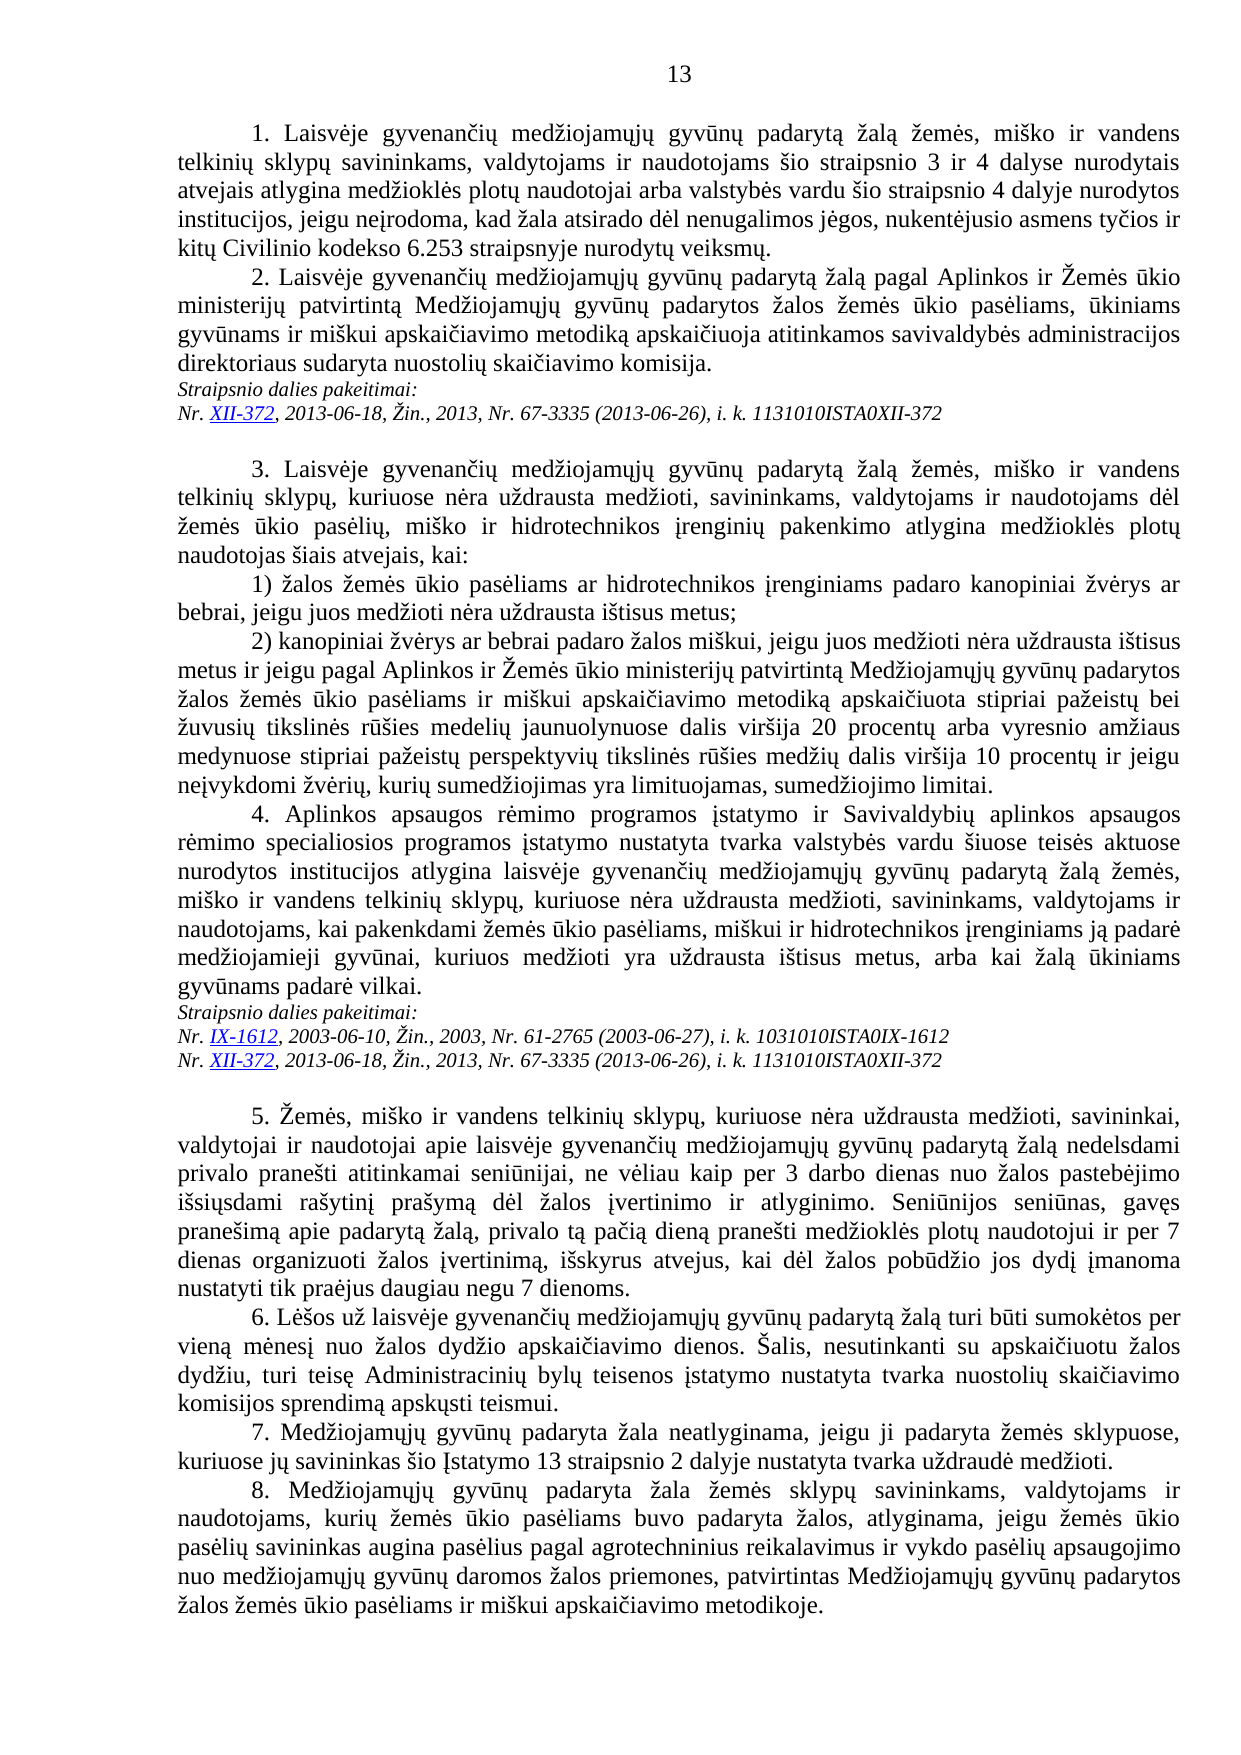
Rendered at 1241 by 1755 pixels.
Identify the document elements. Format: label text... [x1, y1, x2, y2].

text Straipsnio dalies pakeitimai: [177, 377, 1181, 401]
text 2) kanopiniai žvėrys ar bebrai padaro žalos miškui, jeigu juos medžioti nėra uždrausta ištisus metus ir jeigu pagal Aplinkos ir Žemės ūkio ministerijų patvirtintą Medžiojamųjų gyvūnų padarytos žalos žemės ūkio pasėliams ir miškui apskaičiavimo metodiką apskaičiuota stipriai pažeistų bei žuvusių tikslinės rūšies medelių jaunuolynuose dalis viršija 20 procentų arba vyresnio amžiaus medynuose stipriai pažeistų perspektyvių tikslinės rūšies medžių dalis viršija 10 procentų ir jeigu neįvykdomi žvėrių, kurių sumedžiojimas yra limituojamas, sumedžiojimo limitai. [177, 626, 1181, 799]
text 6. Lėšos už laisvėje gyvenančių medžiojamųjų gyvūnų padarytą žalą turi būti sumokėtos per vieną mėnesį nuo žalos dydžio apskaičiavimo dienos. Šalis, nesutinkanti su apskaičiuotu žalos dydžiu, turi teisę Administracinių bylų teisenos įstatymo nustatyta tvarka nuostolių skaičiavimo komisijos sprendimą apskųsti teismui. [177, 1302, 1181, 1417]
text Straipsnio dalies pakeitimai: [177, 1000, 1181, 1024]
text 2. Laisvėje gyvenančių medžiojamųjų gyvūnų padarytą žalą pagal Aplinkos ir Žemės ūkio ministerijų patvirtintą Medžiojamųjų gyvūnų padarytos žalos žemės ūkio pasėliams, ūkiniams gyvūnams ir miškui apskaičiavimo metodiką apskaičiuoja atitinkamos savivaldybės administracijos direktoriaus sudaryta nuostolių skaičiavimo komisija. [177, 262, 1181, 377]
text 1. Laisvėje gyvenančių medžiojamųjų gyvūnų padarytą žalą žemės, miško ir vandens telkinių sklypų savininkams, valdytojams ir naudotojams šio straipsnio 3 ir 4 dalyse nurodytais atvejais atlygina medžioklės plotų naudotojai arba valstybės vardu šio straipsnio 4 dalyje nurodytos institucijos, jeigu neįrodoma, kad žala atsirado dėl nenugalimos jėgos, nukentėjusio asmens tyčios ir kitų Civilinio kodekso 6.253 straipsnyje nurodytų veiksmų. [177, 118, 1181, 262]
text 5. Žemės, miško ir vandens telkinių sklypų, kuriuose nėra uždrausta medžioti, savininkai, valdytojai ir naudotojai apie laisvėje gyvenančių medžiojamųjų gyvūnų padarytą žalą nedelsdami privalo pranešti atitinkamai seniūnijai, ne vėliau kaip per 3 darbo dienas nuo žalos pastebėjimo išsiųsdami rašytinį prašymą dėl žalos įvertinimo ir atlyginimo. Seniūnijos seniūnas, gavęs pranešimą apie padarytą žalą, privalo tą pačią dieną pranešti medžioklės plotų naudotojui ir per 7 dienas organizuoti žalos įvertinimą, išskyrus atvejus, kai dėl žalos pobūdžio jos dydį įmanoma nustatyti tik praėjus daugiau negu 7 dienoms. [177, 1101, 1181, 1302]
text 7. Medžiojamųjų gyvūnų padaryta žala neatlyginama, jeigu ji padaryta žemės sklypuose, kuriuose jų savininkas šio Įstatymo 13 straipsnio 2 dalyje nustatyta tvarka uždraudė medžioti. [177, 1417, 1181, 1475]
text Nr. IX-1612, 2003-06-10, Žin., 2003, Nr. 61-2765 (2003-06-27), i. k. 1031010ISTA0IX-1612 [177, 1024, 1181, 1048]
text 1) žalos žemės ūkio pasėliams ar hidrotechnikos įrenginiams padaro kanopiniai žvėrys ar bebrai, jeigu juos medžioti nėra uždrausta ištisus metus; [177, 569, 1181, 626]
text Nr. XII-372, 2013-06-18, Žin., 2013, Nr. 67-3335 (2013-06-26), i. k. 1131010ISTA0XII-372 [177, 1048, 1181, 1072]
text 8. Medžiojamųjų gyvūnų padaryta žala žemės sklypų savininkams, valdytojams ir naudotojams, kurių žemės ūkio pasėliams buvo padaryta žalos, atlyginama, jeigu žemės ūkio pasėlių savininkas augina pasėlius pagal agrotechninius reikalavimus ir vykdo pasėlių apsaugojimo nuo medžiojamųjų gyvūnų daromos žalos priemones, patvirtintas Medžiojamųjų gyvūnų padarytos žalos žemės ūkio pasėliams ir miškui apskaičiavimo metodikoje. [177, 1475, 1181, 1618]
text 4. Aplinkos apsaugos rėmimo programos įstatymo ir Savivaldybių aplinkos apsaugos rėmimo specialiosios programos įstatymo nustatyta tvarka valstybės vardu šiuose teisės aktuose nurodytos institucijos atlygina laisvėje gyvenančių medžiojamųjų gyvūnų padarytą žalą žemės, miško ir vandens telkinių sklypų, kuriuose nėra uždrausta medžioti, savininkams, valdytojams ir naudotojams, kai pakenkdami žemės ūkio pasėliams, miškui ir hidrotechnikos įrenginiams ją padarė medžiojamieji gyvūnai, kuriuos medžioti yra uždrausta ištisus metus, arba kai žalą ūkiniams gyvūnams padarė vilkai. [177, 799, 1181, 1000]
text 3. Laisvėje gyvenančių medžiojamųjų gyvūnų padarytą žalą žemės, miško ir vandens telkinių sklypų, kuriuose nėra uždrausta medžioti, savininkams, valdytojams ir naudotojams dėl žemės ūkio pasėlių, miško ir hidrotechnikos įrenginių pakenkimo atlygina medžioklės plotų naudotojas šiais atvejais, kai: [177, 454, 1181, 569]
text Nr. XII-372, 2013-06-18, Žin., 2013, Nr. 67-3335 (2013-06-26), i. k. 1131010ISTA0XII-372 [177, 401, 1181, 425]
